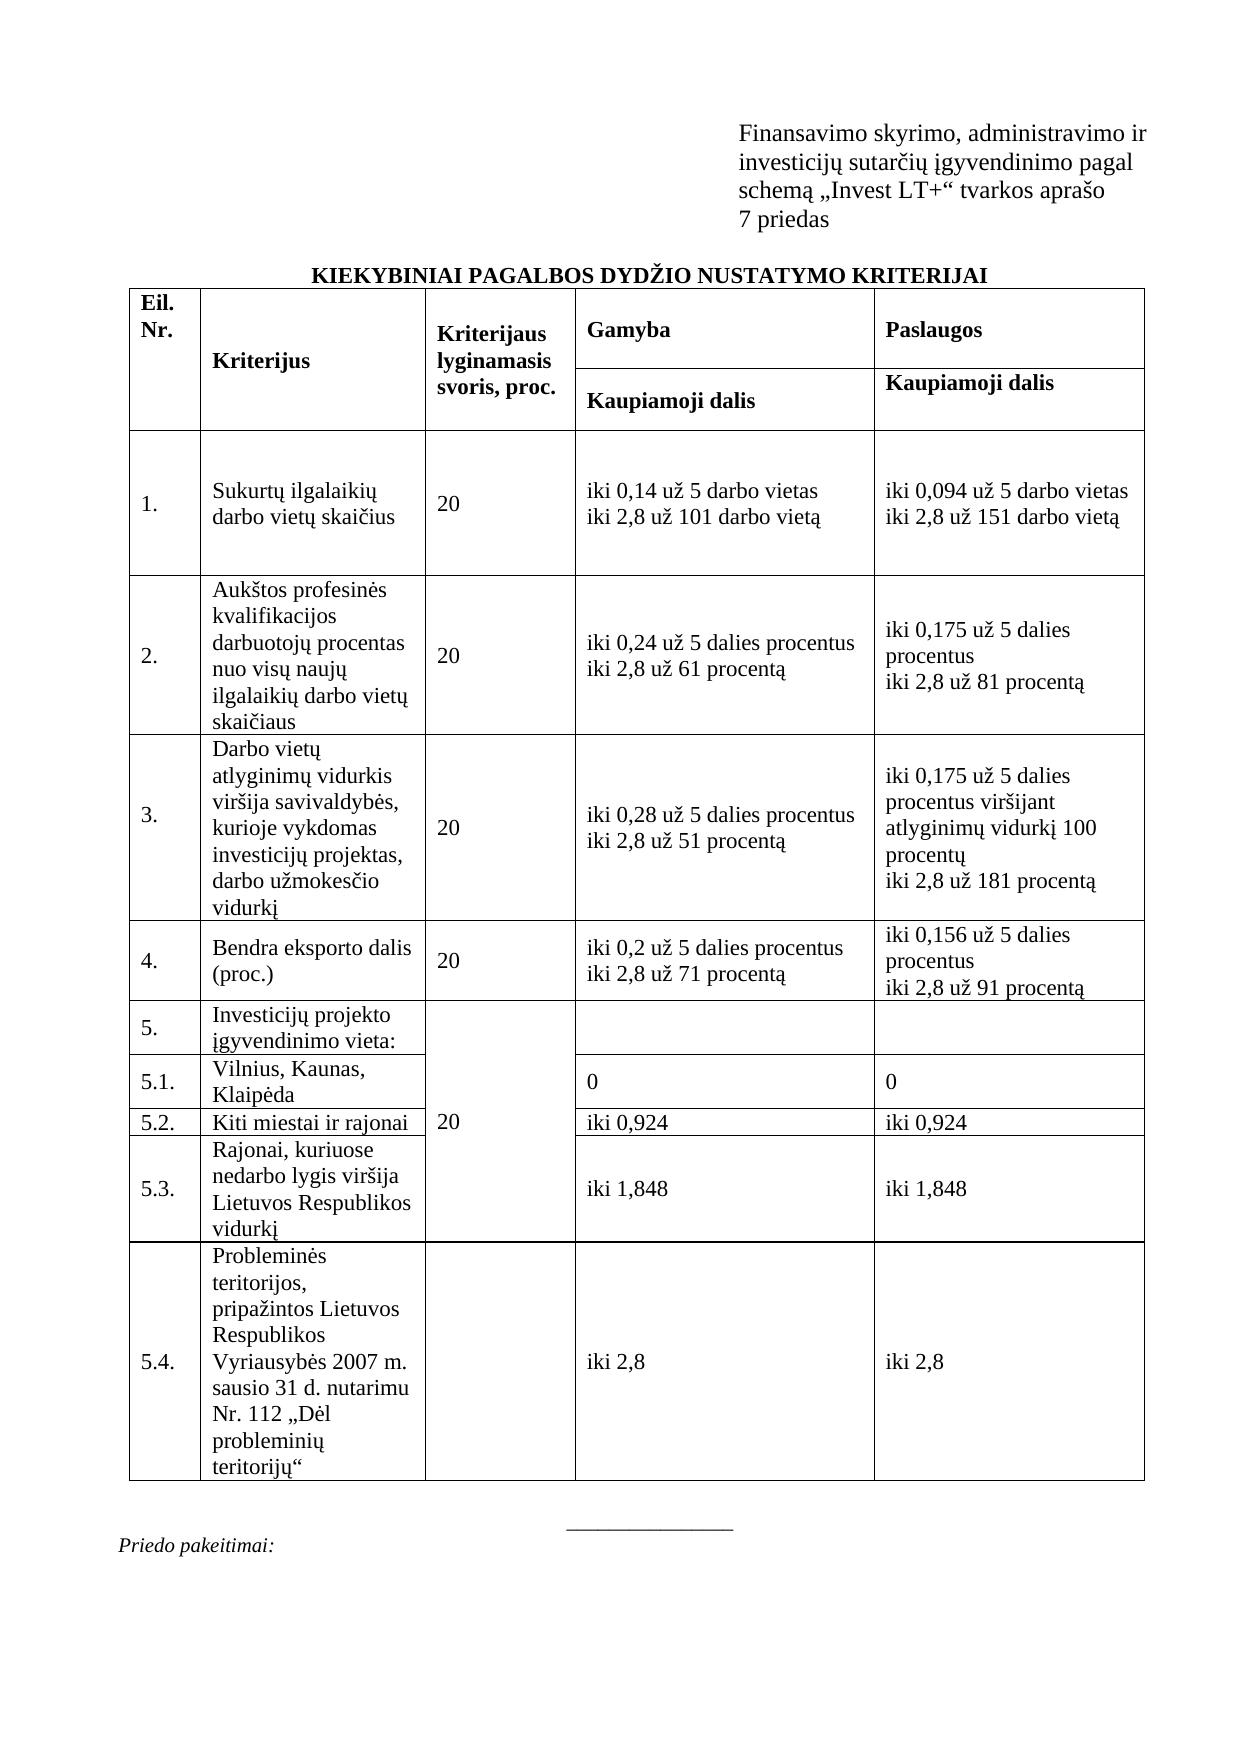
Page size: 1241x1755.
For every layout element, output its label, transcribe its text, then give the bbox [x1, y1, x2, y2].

table_header Kriterijaus lyginamasis svoris, proc. [426, 289, 575, 430]
table_cell Bendra eksporto dalis (proc.) [201, 921, 425, 1000]
table_cell 2. [130, 576, 200, 734]
text Priedo pakeitimai: [118, 1533, 1181, 1557]
table_cell 5. [130, 1001, 200, 1054]
table_cell iki 0,14 už 5 darbo vietas iki 2,8 už 101 darbo vietą [576, 431, 874, 575]
table_header Eil. Nr. [130, 289, 200, 430]
text Kiekybiniai Pagalbos DYDŽIO NUSTATYMO KRITERIJAI [118, 262, 1181, 288]
table_cell 20 [426, 735, 575, 920]
table_cell Kiti miestai ir rajonai [201, 1109, 425, 1135]
table_cell [426, 1243, 575, 1479]
table_cell Rajonai, kuriuose nedarbo lygis viršija Lietuvos Respublikos vidurkį [201, 1136, 425, 1241]
text Finansavimo skyrimo, administravimo ir [738, 118, 1181, 147]
table_cell Aukštos profesinės kvalifikacijos darbuotojų procentas nuo visų naujų ilgalaikių darbo vietų skaičiaus [201, 576, 425, 734]
table_cell 5.4. [130, 1243, 200, 1479]
text ________________ [118, 1509, 1181, 1533]
table_cell 1. [130, 431, 200, 575]
table_cell iki 0,094 už 5 darbo vietas iki 2,8 už 151 darbo vietą [875, 431, 1144, 575]
table_cell 20 [426, 921, 575, 1000]
table_cell Kaupiamoji dalis [875, 369, 1144, 430]
table_cell Kaupiamoji dalis [576, 369, 874, 430]
table_cell 3. [130, 735, 200, 920]
table_cell 4. [130, 921, 200, 1000]
table_cell iki 0,28 už 5 dalies procentus iki 2,8 už 51 procentą [576, 735, 874, 920]
table_cell iki 0,156 už 5 dalies procentus iki 2,8 už 91 procentą [875, 921, 1144, 1000]
table_cell iki 0,924 [576, 1109, 874, 1135]
table_header Gamyba [576, 289, 874, 368]
table_cell iki 1,848 [576, 1136, 874, 1241]
table_header Kriterijus [201, 289, 425, 430]
table_cell 5.3. [130, 1136, 200, 1241]
table_cell iki 0,175 už 5 dalies procentus viršijant atlyginimų vidurkį 100 procentų iki 2,8 už 181 procentą [875, 735, 1144, 920]
table_cell 5.2. [130, 1109, 200, 1135]
table_cell iki 1,848 [875, 1136, 1144, 1241]
table_cell iki 0,924 [875, 1109, 1144, 1135]
table_cell iki 2,8 [576, 1243, 874, 1479]
table_header Paslaugos [875, 289, 1144, 368]
table_cell 20 [426, 1001, 575, 1241]
table_cell 5.1. [130, 1055, 200, 1107]
text schemą „Invest LT+“ tvarkos aprašo [738, 176, 1181, 204]
table_cell Probleminės teritorijos, pripažintos Lietuvos Respublikos Vyriausybės 2007 m. sausio 31 d. nutarimu Nr. 112 „Dėl probleminių teritorijų“ [201, 1243, 425, 1479]
table_cell 0 [875, 1055, 1144, 1107]
table_cell 20 [426, 576, 575, 734]
table_cell Darbo vietų atlyginimų vidurkis viršija savivaldybės, kurioje vykdomas investicijų projektas, darbo užmokesčio vidurkį [201, 735, 425, 920]
table_cell [576, 1001, 874, 1054]
table_cell [875, 1001, 1144, 1054]
table_cell iki 0,2 už 5 dalies procentus iki 2,8 už 71 procentą [576, 921, 874, 1000]
table_cell iki 0,175 už 5 dalies procentus iki 2,8 už 81 procentą [875, 576, 1144, 734]
table_cell 0 [576, 1055, 874, 1107]
table_cell 20 [426, 431, 575, 575]
table_cell Vilnius, Kaunas, Klaipėda [201, 1055, 425, 1107]
table_cell Investicijų projekto įgyvendinimo vieta: [201, 1001, 425, 1054]
text 7 priedas [738, 204, 1181, 233]
table_cell iki 0,24 už 5 dalies procentus iki 2,8 už 61 procentą [576, 576, 874, 734]
table_cell iki 2,8 [875, 1243, 1144, 1479]
text investicijų sutarčių įgyvendinimo pagal [738, 147, 1181, 176]
table_cell Sukurtų ilgalaikių darbo vietų skaičius [201, 431, 425, 575]
